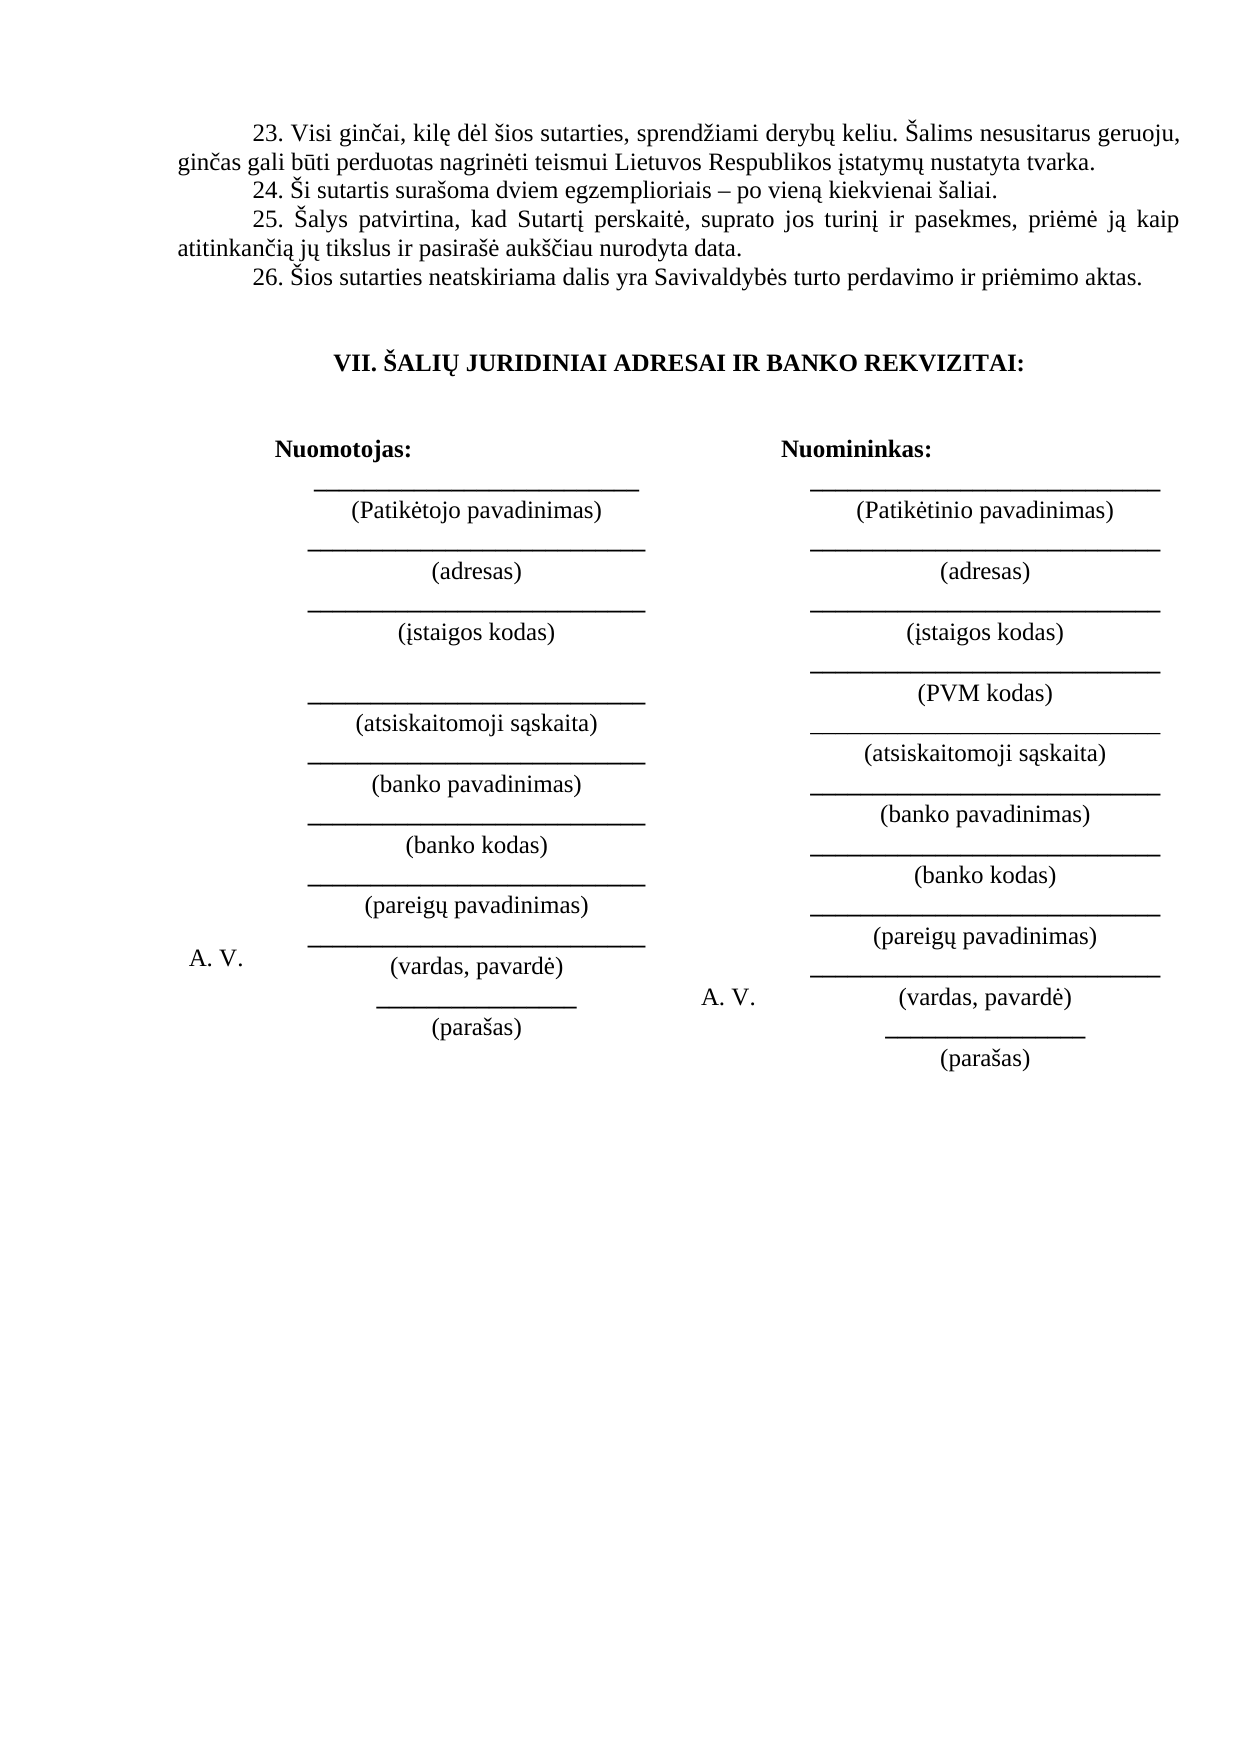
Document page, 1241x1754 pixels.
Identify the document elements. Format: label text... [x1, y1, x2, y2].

text 23. Visi ginčai, kilę dėl šios sutarties, sprendžiami derybų keliu. Šalims nesusitarus geruoju, ginčas gali būti perduotas nagrinėti teismui Lietuvos Respublikos įstatymų nustatyta tvarka. [177, 118, 1181, 176]
table_header Nuomininkas: ____________________________ (Patikėtinio pavadinimas) ____________________________ (adresas) ____________________________ (įstaigos kodas) ____________________________ (PVM kodas) ____________________________ (atsiskaitomoji sąskaita) ____________________________ (banko pavadinimas) ____________________________ (banko kodas) ____________________________ (pareigų pavadinimas) ____________________________ (vardas, pavardė) ________________ (parašas) [770, 434, 1201, 1073]
table_header Nuomotojas: __________________________ (Patikėtojo pavadinimas) ___________________________ (adresas) ___________________________ (įstaigos kodas) ___________________________ (atsiskaitomoji sąskaita) ___________________________ (banko pavadinimas) ___________________________ (banko kodas) ___________________________ (pareigų pavadinimas) ___________________________ (vardas, pavardė) ________________ (parašas) [263, 434, 689, 1073]
text 24. Ši sutartis surašoma dviem egzemplioriais – po vieną kiekvienai šaliai. [177, 176, 1181, 204]
text VII. ŠALIŲ JURIDINIAI ADRESAI IR BANKO REKVIZITAI: [177, 348, 1181, 377]
text 25. Šalys patvirtina, kad Sutartį perskaitė, suprato jos turinį ir pasekmes, priėmė ją kaip atitinkančią jų tikslus ir pasirašė aukščiau nurodyta data. [177, 204, 1181, 262]
table_header A. V. [690, 434, 769, 1073]
text 26. Šios sutarties neatskiriama dalis yra Savivaldybės turto perdavimo ir priėmimo aktas. [177, 262, 1181, 291]
table_header A. V. [177, 434, 263, 1073]
